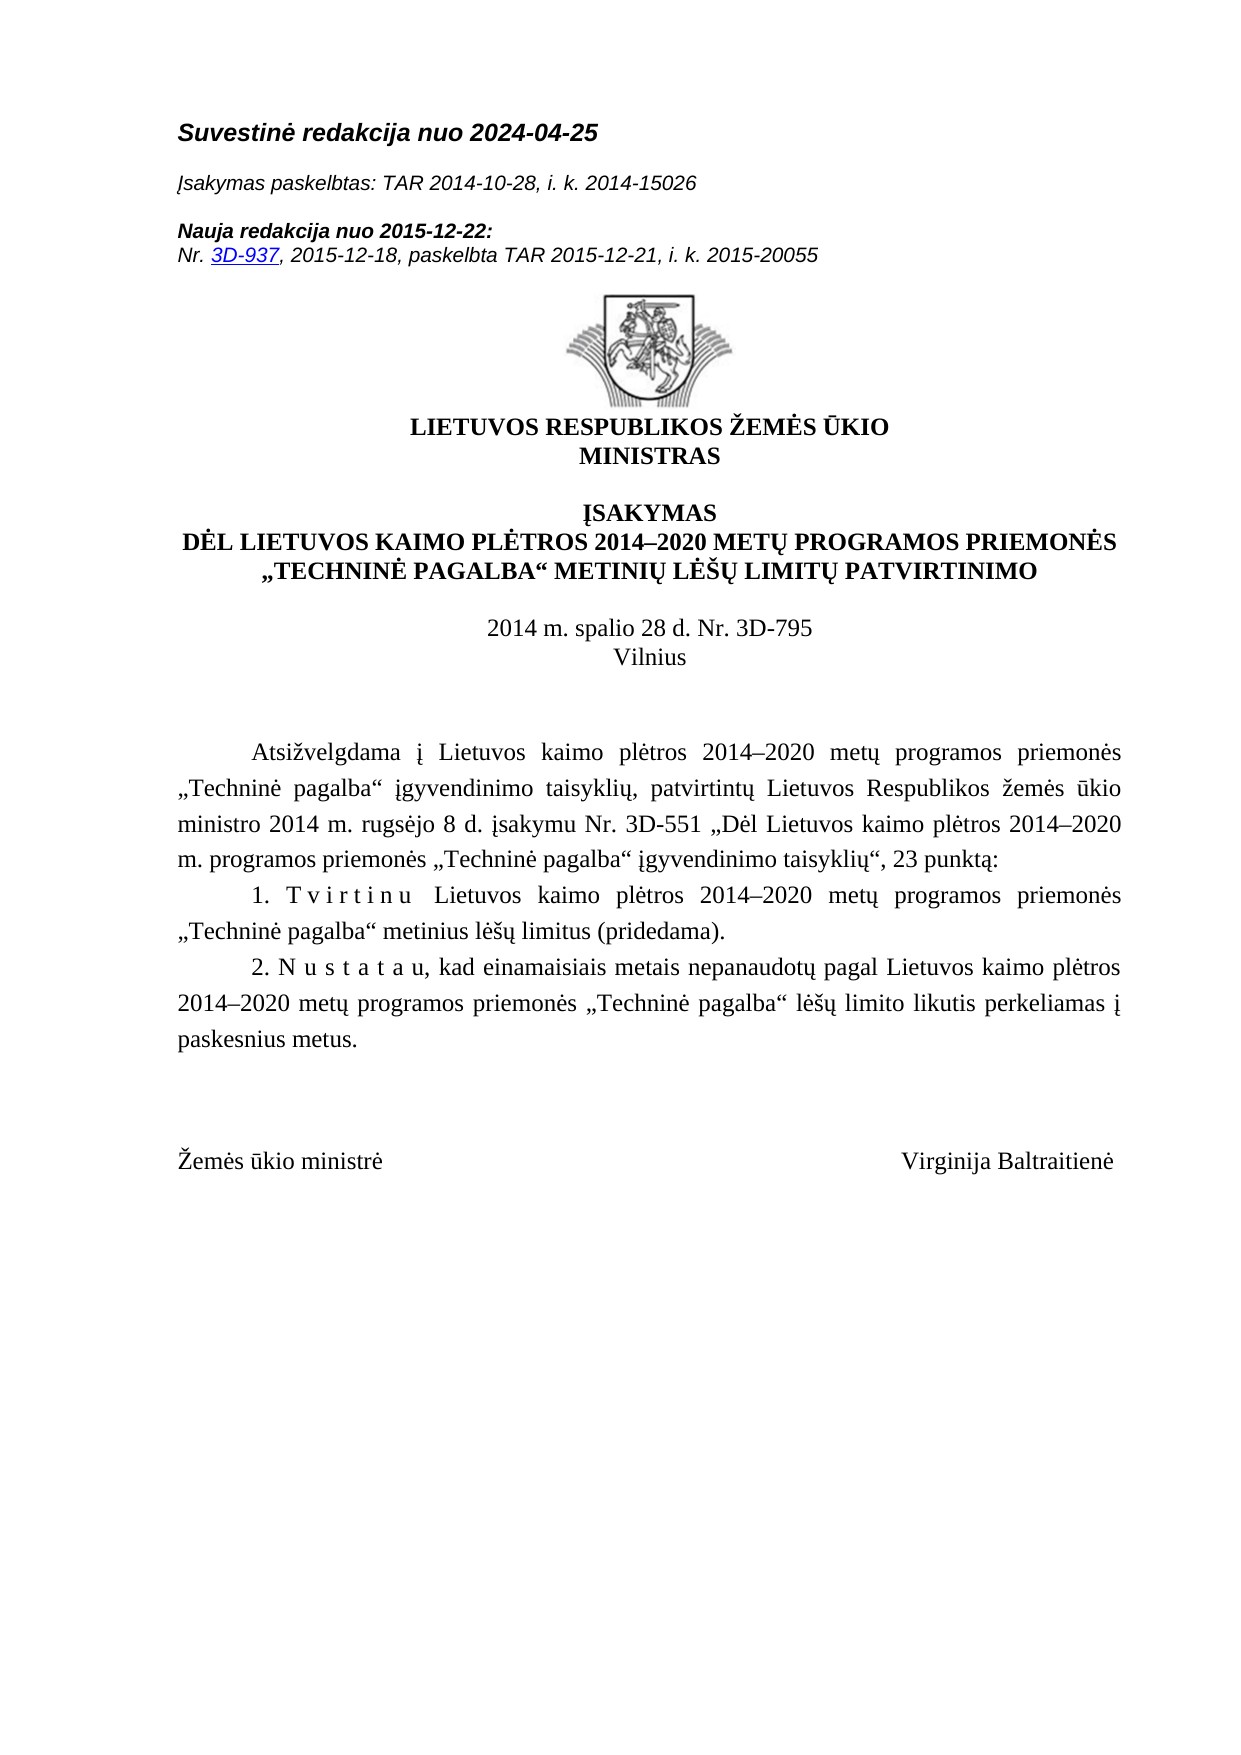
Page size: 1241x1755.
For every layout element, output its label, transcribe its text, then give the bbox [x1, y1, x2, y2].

text MINISTRAS [177, 441, 1122, 469]
text Nr. 3D-937, 2015-12-18, paskelbta TAR 2015-12-21, i. k. 2015-20055 [177, 243, 1122, 267]
text Įsakymas paskelbtas: TAR 2014-10-28, i. k. 2014-15026 [177, 171, 1122, 195]
text Nauja redakcija nuo 2015-12-22: [177, 219, 1122, 243]
text Vilnius [177, 642, 1122, 671]
text ĮSAKYMAS [177, 498, 1122, 527]
text DĖL LIETUVOS KAIMO PLĖTROS 2014–2020 METŲ PROGRAMOS PRIEMONĖS „TECHNINĖ PAGALBA“ METINIŲ LĖŠŲ LIMITŲ PATVIRTINIMO [177, 527, 1122, 584]
text 2014 m. spalio 28 d. Nr. 3D-795 [177, 613, 1122, 642]
text Suvestinė redakcija nuo 2024-04-25 [177, 118, 1122, 147]
text 1. Tvirtinu Lietuvos kaimo plėtros 2014–2020 metų programos priemonės „Techninė pagalba“ metinius lėšų limitus (pridedama). [177, 881, 1122, 945]
text Žemės ūkio ministrė Virginija Baltraitienė [177, 1146, 1122, 1175]
text LIETUVOS RESPUBLIKOS ŽEMĖS ŪKIO [177, 412, 1122, 441]
text Atsižvelgdama į Lietuvos kaimo plėtros 2014–2020 metų programos priemonės „Techninė pagalba“ įgyvendinimo taisyklių, patvirtintų Lietuvos Respublikos žemės ūkio ministro 2014 m. rugsėjo 8 d. įsakymu Nr. 3D-551 „Dėl Lietuvos kaimo plėtros 2014–2020 m. programos priemonės „Techninė pagalba“ įgyvendinimo taisyklių“, 23 punktą: [177, 737, 1122, 873]
text 2. N u s t a t a u, kad einamaisiais metais nepanaudotų pagal Lietuvos kaimo plėtros 2014–2020 metų programos priemonės „Techninė pagalba“ lėšų limito likutis perkeliamas į paskesnius metus. [177, 952, 1122, 1053]
